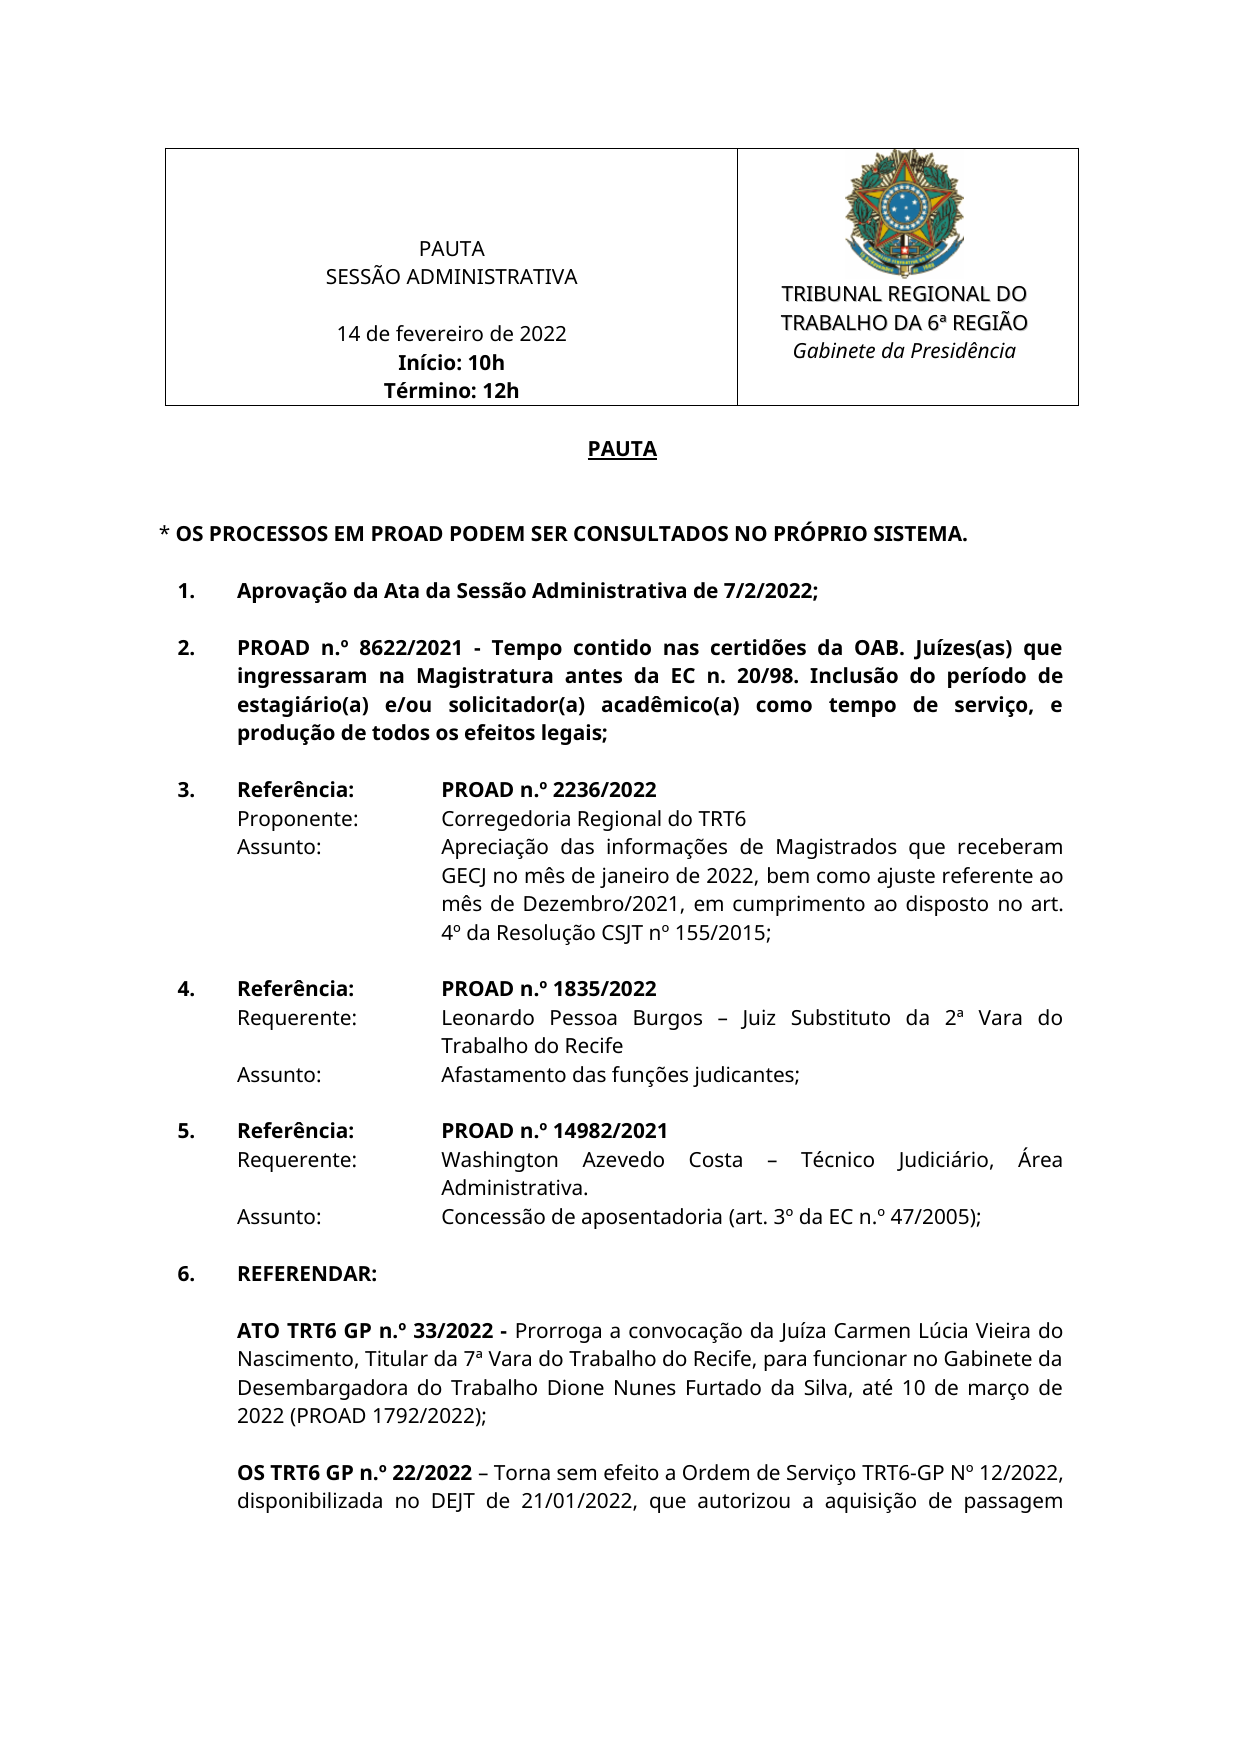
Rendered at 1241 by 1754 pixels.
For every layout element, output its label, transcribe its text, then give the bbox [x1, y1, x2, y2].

table_cell Concessão de aposentadoria (art. 3º da EC n.º 47/2005); [430, 1202, 1075, 1259]
table_cell Washington Azevedo Costa – Técnico Judiciário, Área Administrativa. [430, 1145, 1075, 1202]
table_cell 5. [166, 1117, 226, 1259]
table_cell Requerente: [226, 1145, 430, 1202]
picture [844, 148, 964, 280]
table_header TRIBUNAL REGIONAL DO TRABALHO DA 6ª REGIÃO Gabinete da Presidência [738, 149, 1078, 405]
table_header PAUTA SESSÃO ADMINISTRATIVA 14 de fevereiro de 2022 Início: 10h Término: 12h [166, 149, 737, 405]
table_cell Referência: [226, 775, 430, 804]
table_cell PROAD n.º 14982/2021 [430, 1117, 1075, 1145]
table_cell Referência: [226, 975, 430, 1003]
table_cell Referência: [226, 1117, 430, 1145]
table_cell Apreciação das informações de Magistrados que receberam GECJ no mês de janeiro de 2022, bem como ajuste referente ao mês de Dezembro/2021, em cumprimento ao disposto no art. 4º da Resolução CSJT nº 155/2015; [430, 832, 1075, 974]
table_cell PROAD n.º 8622/2021 - Tempo contido nas certidões da OAB. Juízes(as) que ingressaram na Magistratura antes da EC n. 20/98. Inclusão do período de estagiário(a) e/ou solicitador(a) acadêmico(a) como tempo de serviço, e produção de todos os efeitos legais; [226, 633, 1075, 775]
table_cell 6. [166, 1259, 226, 1515]
table_cell Proponente: [226, 804, 430, 832]
table_cell 3. [166, 775, 226, 974]
text * OS PROCESSOS EM PROAD PODEM SER CONSULTADOS NO PRÓPRIO SISTEMA. [158, 519, 1152, 548]
table_cell Assunto: [226, 1060, 430, 1117]
table_header Aprovação da Ata da Sessão Administrativa de 7/2/2022; [226, 576, 1075, 633]
table_cell REFERENDAR: ATO TRT6 GP n.º 33/2022 - Prorroga a convocação da Juíza Carmen Lúcia Vieira do Nascimento, Titular da 7ª Vara do Trabalho do Recife, para funcionar no Gabinete da Desembargadora do Trabalho Dione Nunes Furtado da Silva, até 10 de março de 2022 (PROAD 1792/2022); OS TRT6 GP n.º 22/2022 – Torna sem efeito a Ordem de Serviço TRT6-GP Nº 12/2022, disponibilizada no DEJT de 21/01/2022, que autorizou a aquisição de passagem [226, 1259, 1075, 1515]
table_cell Assunto: [226, 832, 430, 974]
table_cell 2. [166, 633, 226, 775]
table_cell Requerente: [226, 1003, 430, 1060]
table_cell PROAD n.º 2236/2022 [430, 775, 1075, 804]
table_cell Afastamento das funções judicantes; [430, 1060, 1075, 1117]
table_cell Assunto: [226, 1202, 430, 1259]
table_cell Corregedoria Regional do TRT6 [430, 804, 1075, 832]
table_cell PROAD n.º 1835/2022 [430, 975, 1075, 1003]
subtitle PAUTA [177, 434, 1067, 463]
table_cell Leonardo Pessoa Burgos – Juiz Substituto da 2ª Vara do Trabalho do Recife [430, 1003, 1075, 1060]
table_header 1. [166, 576, 226, 633]
table_cell 4. [166, 975, 226, 1117]
